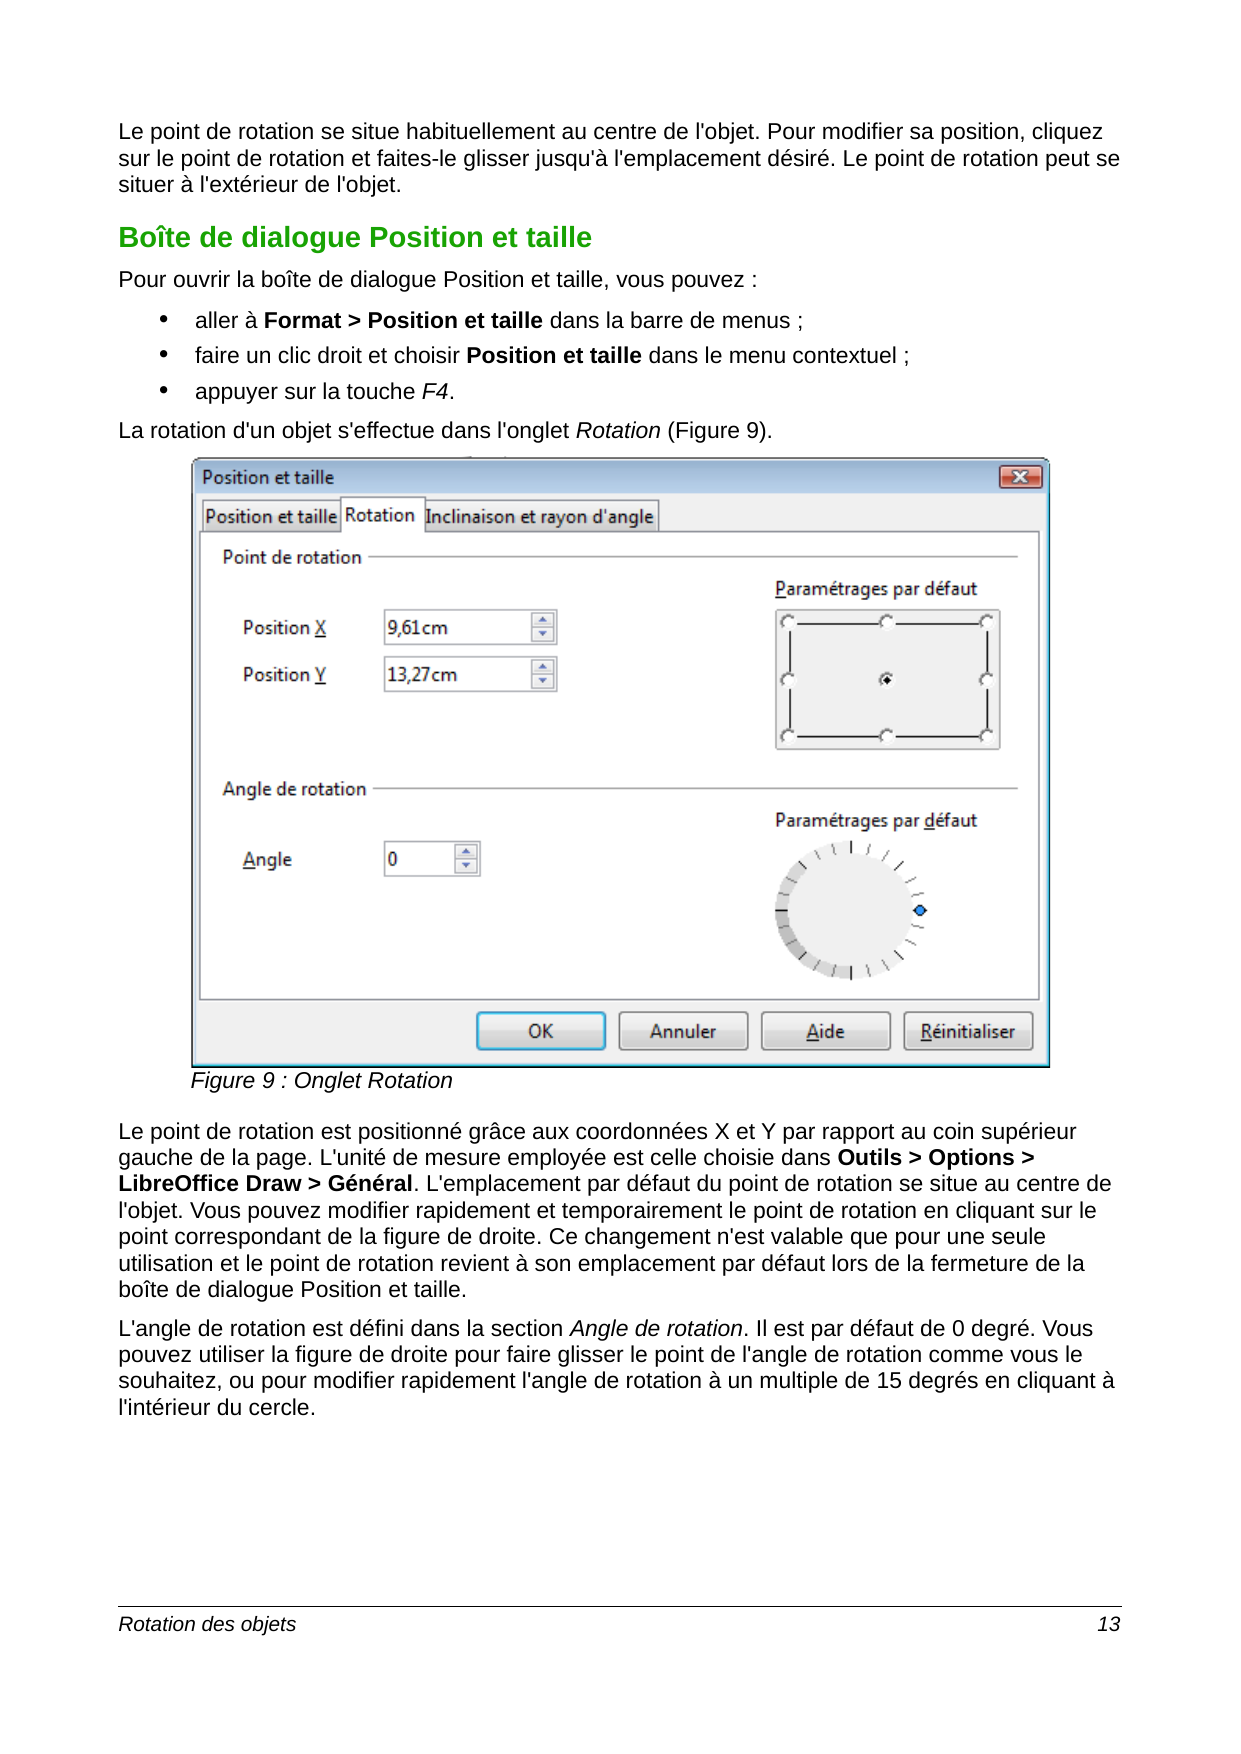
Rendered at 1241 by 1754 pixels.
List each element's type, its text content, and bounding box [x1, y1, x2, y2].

text Le point de rotation est positionné grâce aux coordonnées X et Y par rapport au coin supérieur gauche de la page. L'unité de mesure employée est celle choisie dans Outils > Options > LibreOffice Draw > Général. L'emplacement par défaut du point de rotation se situe au centre de l'objet. Vous pouvez modifier rapidement et temporairement le point de rotation en cliquant sur le point correspondant de la figure de droite. Ce changement n'est valable que pour une seule utilisation et le point de rotation revient à son emplacement par défaut lors de la fermeture de la boîte de dialogue Position et taille. [118, 1118, 1122, 1302]
text Le point de rotation se situe habituellement au centre de l'objet. Pour modifier sa position, cliquez sur le point de rotation et faites-le glisser jusqu'à l'emplacement désiré. Le point de rotation peut se situer à l'extérieur de l'objet. [118, 118, 1122, 197]
list aller à Format > Position et taille dans la barre de menus ; [156, 305, 1122, 334]
list appuyer sur la touche F4. [156, 376, 1122, 405]
text Figure 9 : Onglet Rotation [190, 1068, 1050, 1094]
text Pour ouvrir la boîte de dialogue Position et taille, vous pouvez : [118, 266, 1122, 292]
subtitle Boîte de dialogue Position et taille [118, 220, 1122, 254]
list faire un clic droit et choisir Position et taille dans le menu contextuel ; [156, 340, 1122, 369]
text L'angle de rotation est défini dans la section Angle de rotation. Il est par défaut de 0 degré. Vous pouvez utiliser la figure de droite pour faire glisser le point de l'angle de rotation comme vous le souhaitez, ou pour modifier rapidement l'angle de rotation à un multiple de 15 degrés en cliquant à l'intérieur du cercle. [118, 1315, 1122, 1420]
picture [190, 456, 1050, 1068]
text La rotation d'un objet s'effectue dans l'onglet Rotation (Figure 9). [118, 417, 1122, 444]
